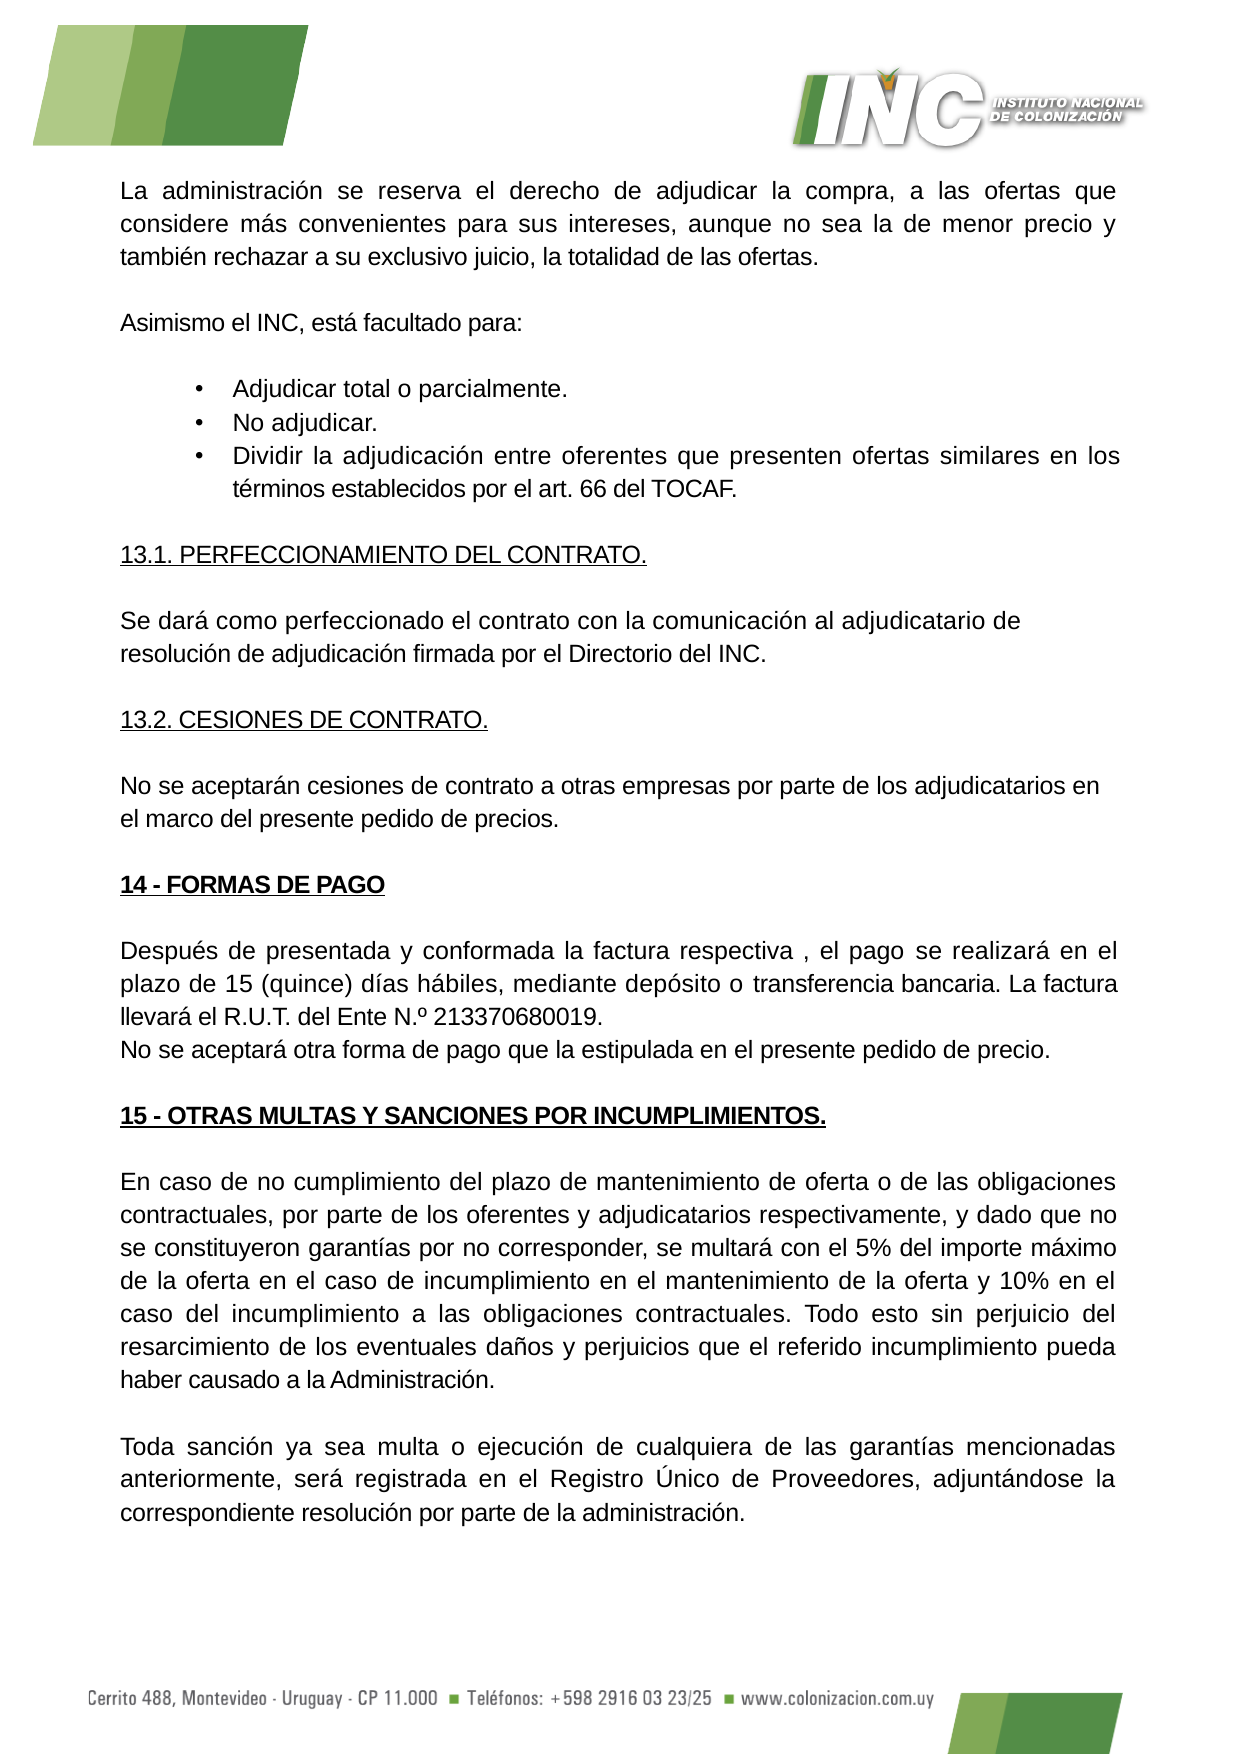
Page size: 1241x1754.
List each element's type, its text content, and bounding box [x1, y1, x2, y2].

text No se aceptarán cesiones de contrato a otras empresas por parte de los adjudicatarios en [120, 771, 1118, 800]
text 15 - OTRAS MULTAS Y SANCIONES POR INCUMPLIMIENTOS. [120, 1101, 875, 1130]
text Toda sanción ya sea multa o ejecución de cualquiera de las garantías mencionadas anteriormente, será registrada en el Registro Único de Proveedores, adjuntándose la correspondiente resolución por parte de la administración. [120, 1431, 1118, 1526]
text No se aceptará otra forma de pago que la estipulada en el presente pedido de precio. [120, 1035, 1068, 1064]
list Adjudicar total o parcialmente. [195, 374, 1122, 403]
text resolución de adjudicación firmada por el Directorio del INC. [120, 639, 814, 668]
text el marco del presente pedido de precios. [120, 804, 641, 833]
text 13.1. PERFECCIONAMIENTO DEL CONTRATO. [120, 540, 707, 569]
list Dividir la adjudicación entre oferentes que presenten ofertas similares en los términos establecidos por el art. 66 del TOCAF. [195, 441, 1122, 503]
text La administración se reserva el derecho de adjudicar la compra, a las ofertas que considere más convenientes para sus intereses, aunque no sea la de menor precio y también rechazar a su exclusivo juicio, la totalidad de las ofertas. [120, 176, 1118, 271]
text En caso de no cumplimiento del plazo de mantenimiento de oferta o de las obligaciones contractuales, por parte de los oferentes y adjudicatarios respectivamente, y dado que no se constituyeron garantías por no corresponder, se multará con el 5% del importe máximo de la oferta en el caso de incumplimiento en el mantenimiento de la oferta y 10% en el caso del incumplimiento a las obligaciones contractuales. Todo esto sin perjuicio del resarcimiento de los eventuales daños y perjuicios que el referido incumplimiento pueda haber causado a la Administración. [120, 1167, 1118, 1394]
text Asimismo el INC, está facultado para: [120, 308, 592, 337]
text 14 - FORMAS DE PAGO [120, 870, 467, 899]
list No adjudicar. [195, 408, 1122, 436]
picture [88, 1690, 1123, 1754]
text Se dará como perfeccionado el contrato con la comunicación al adjudicatario de [120, 606, 1118, 635]
text Después de presentada y conformada la factura respectiva , el pago se realizará en el plazo de 15 (quince) días hábiles, mediante depósito o transferencia bancaria. La factura llevará el R.U.T. del Ente N.º 213370680019. [120, 936, 1118, 1031]
text 13.2. CESIONES DE CONTRATO. [120, 705, 562, 734]
picture [32, 25, 1153, 156]
